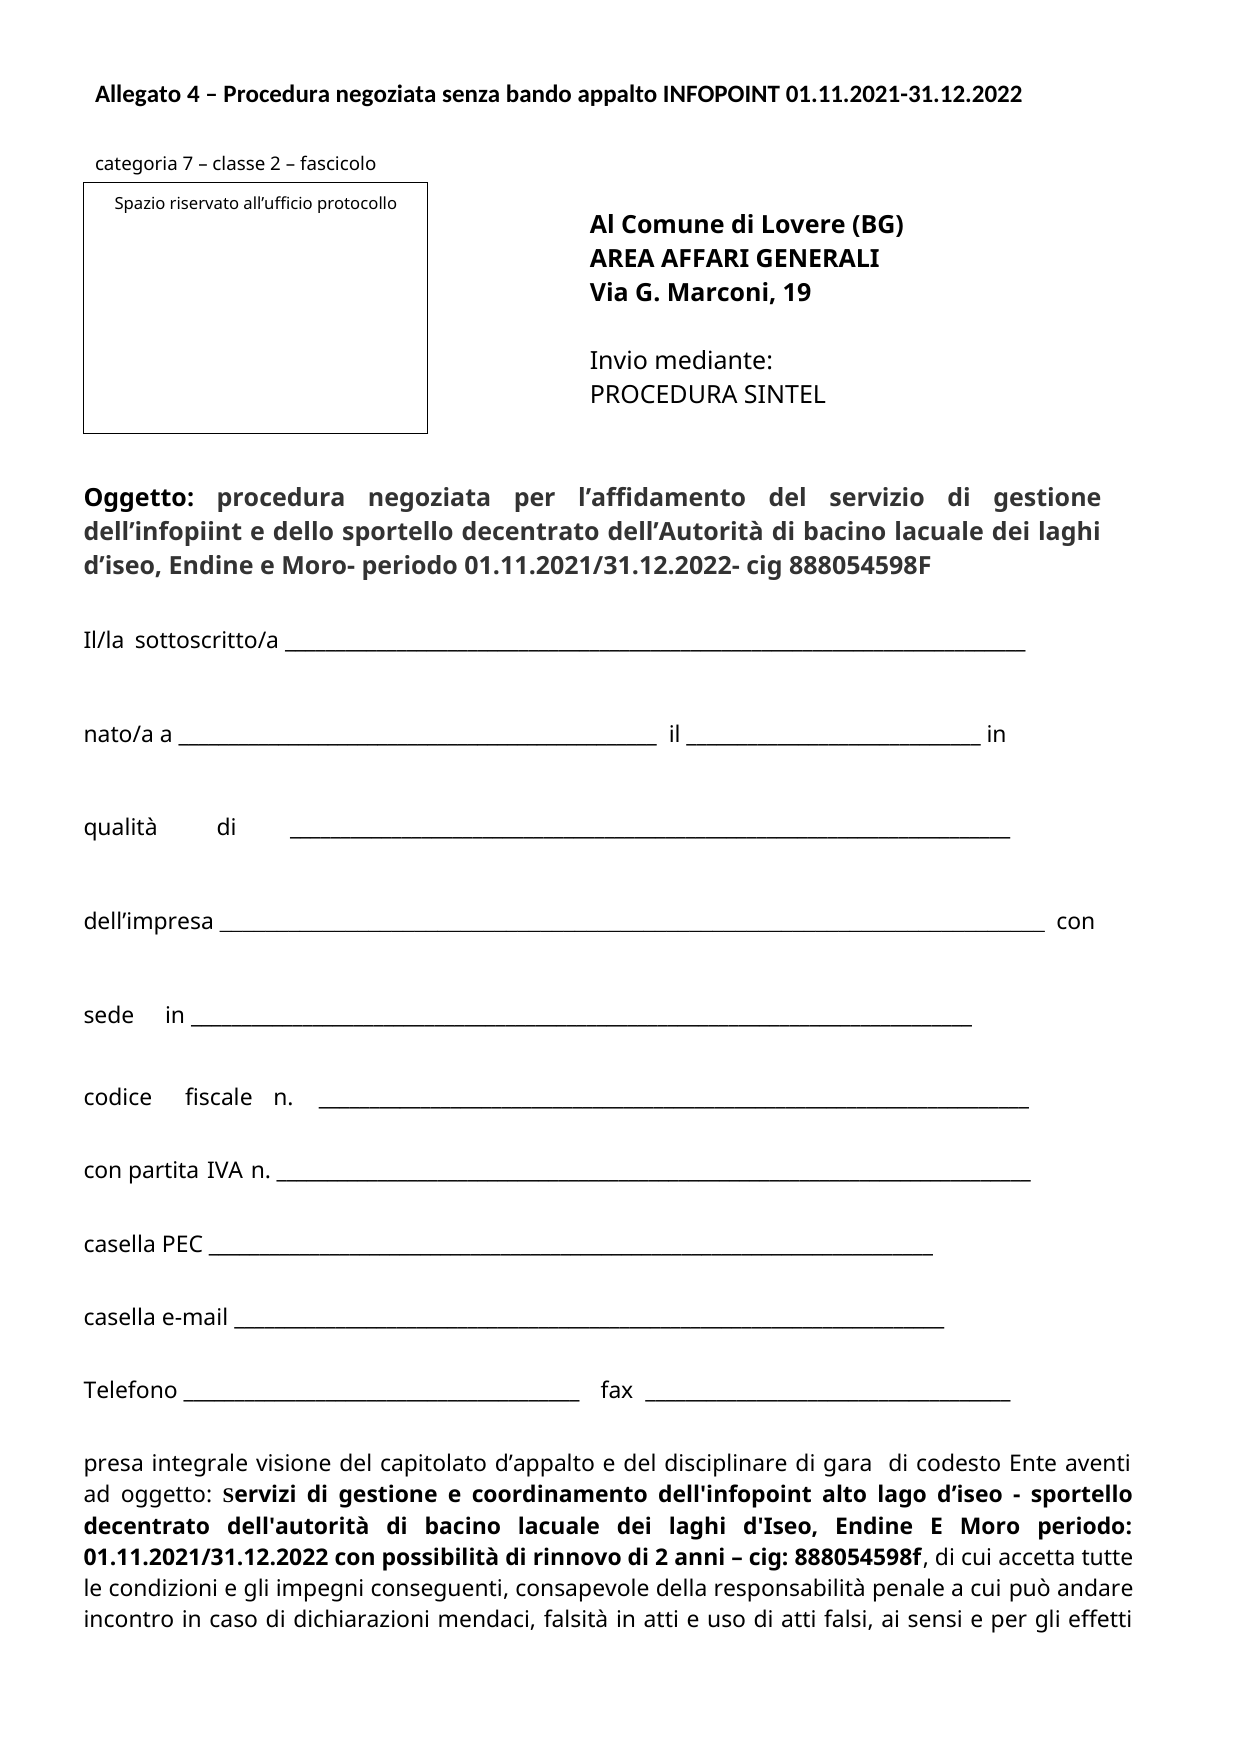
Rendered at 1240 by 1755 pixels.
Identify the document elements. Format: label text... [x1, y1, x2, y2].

text con partita IVA n. ___________________________________________________________________________ [83, 1154, 1133, 1186]
text casella PEC ________________________________________________________________________ [83, 1227, 1133, 1259]
text Il/la sottoscritto/a _________________________________________________________________________ [83, 624, 1133, 655]
text dell’impresa ________________________________________________________________________ con [83, 905, 1133, 936]
text sede in _____________________________________________________________________________ [83, 999, 1133, 1030]
text Spazio riservato all’ufficio protocollo [100, 191, 412, 214]
text PROCEDURA SINTEL [589, 377, 1133, 411]
text qualità di _______________________________________________________________________ [83, 811, 1133, 842]
text Invio mediante: [589, 343, 1133, 377]
text nato/a a ________________________________________________ il _____________________________ in [83, 717, 1133, 749]
text codice fiscale n. ______________________________________________________________________ [83, 1081, 1133, 1112]
text casella e-mail ______________________________________________________________________ [83, 1301, 1133, 1332]
subtitle Allegato 4 – Procedura negoziata senza bando appalto INFOPOINT 01.11.2021-31.12.2022 [95, 78, 1133, 108]
text presa integrale visione del capitolato d’appalto e del disciplinare di gara di codesto Ente aventi ad oggetto: Servizi di gestione e coordinamento dell'infopoint alto lago d’iseo - sportello decentrato dell'autorità di bacino lacuale dei laghi d'Iseo, Endine E Moro periodo: 01.11.2021/31.12.2022 con possibilità di rinnovo di 2 anni – cig: 888054598f, di cui accetta tutte le condizioni e gli impegni conseguenti, consapevole della responsabilità penale a cui può andare incontro in caso di dichiarazioni mendaci, falsità in atti e uso di atti falsi, ai sensi e per gli effetti [83, 1447, 1133, 1634]
text AREA AFFARI GENERALI [589, 241, 1133, 275]
text Oggetto: procedura negoziata per l’affidamento del servizio di gestione dell’infopiint e dello sportello decentrato dell’Autorità di bacino lacuale dei laghi d’iseo, Endine e Moro- periodo 01.11.2021/31.12.2022- cig 888054598F [83, 479, 1102, 582]
text Al Comune di Lovere (BG) [589, 207, 1133, 241]
text Via G. Marconi, 19 [589, 275, 1133, 309]
subtitle categoria 7 – classe 2 – fascicolo [95, 150, 1133, 176]
text Telefono _______________________________________ fax ____________________________________ [83, 1374, 1133, 1405]
